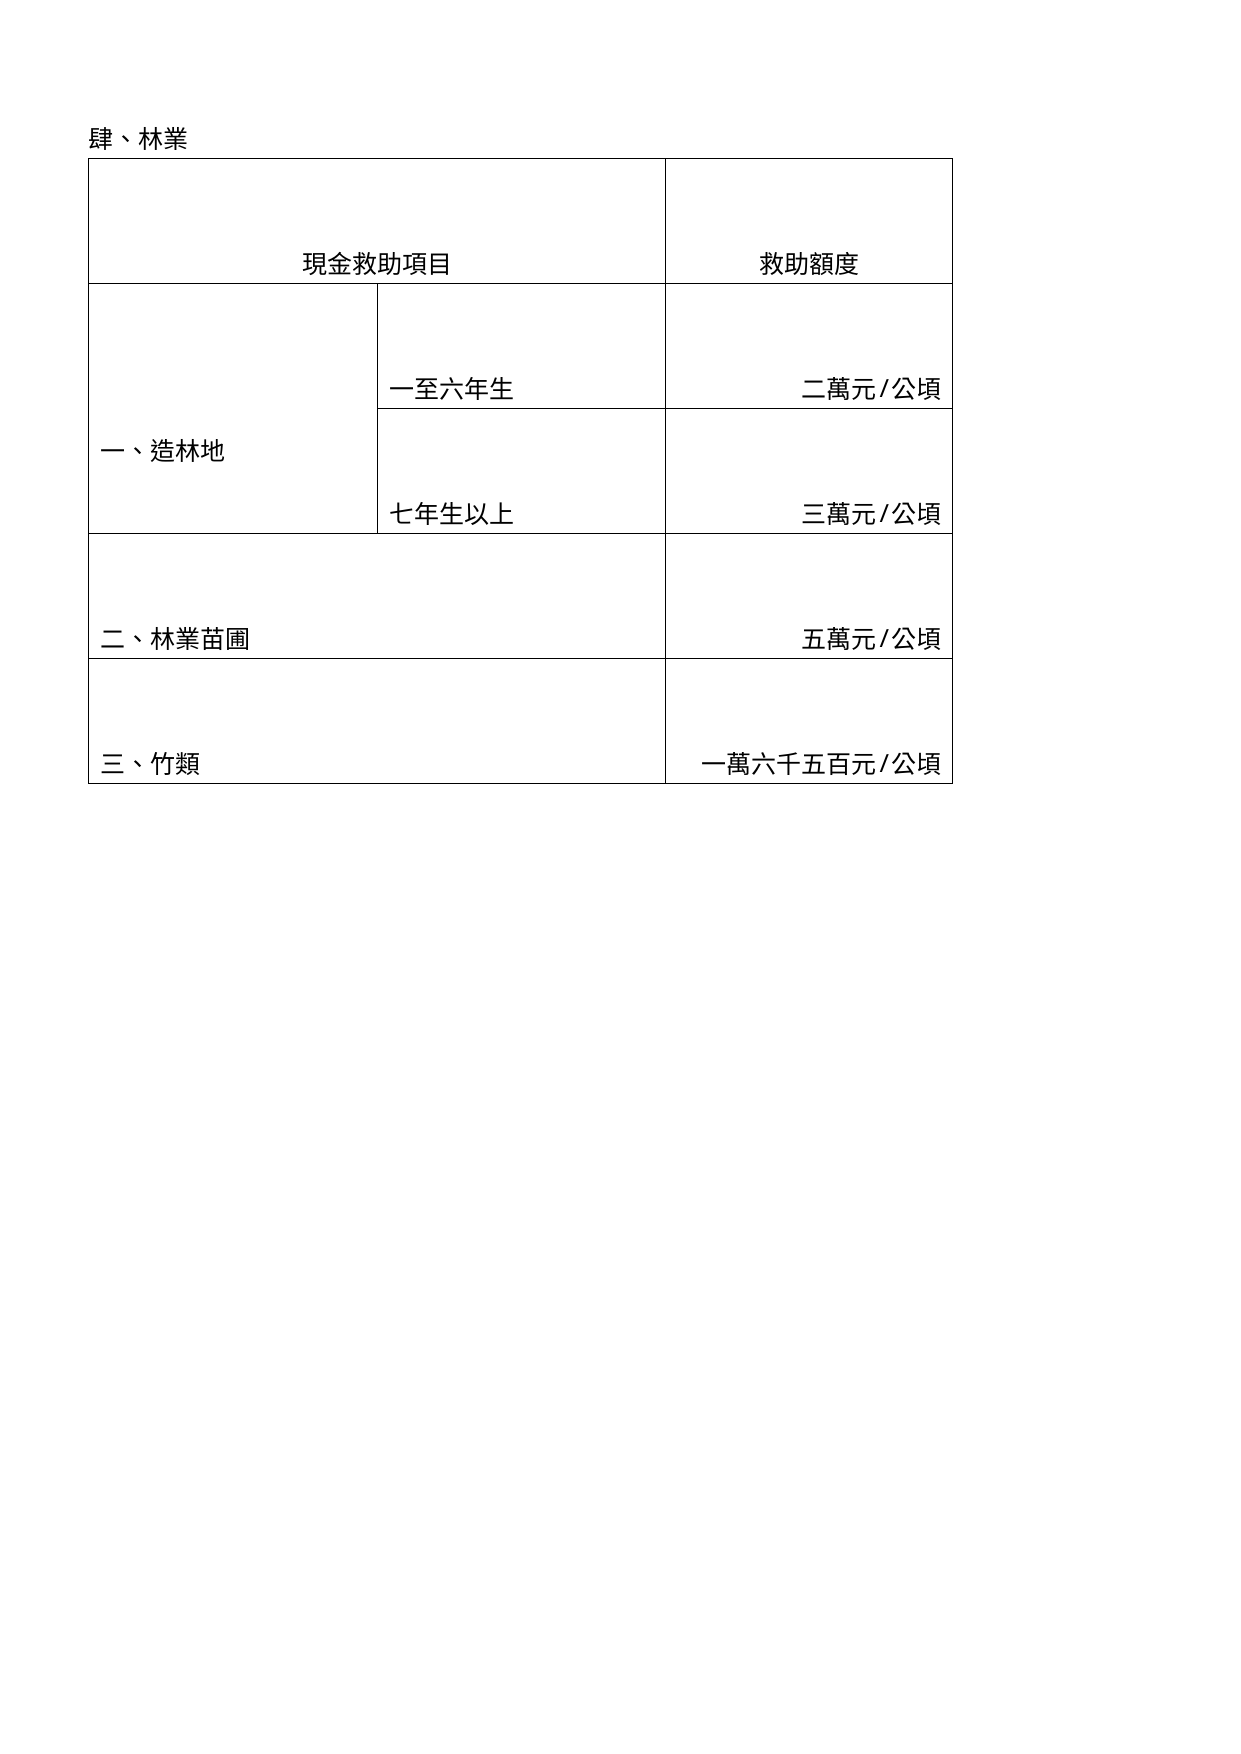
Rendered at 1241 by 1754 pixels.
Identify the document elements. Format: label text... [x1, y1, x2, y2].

table_cell 一、造林地 [89, 284, 377, 533]
table_cell 三、竹類 [89, 659, 665, 783]
table_cell 二萬元/公頃 [666, 284, 952, 408]
table_header 救助額度 [666, 159, 952, 283]
table_cell 一至六年生 [378, 284, 665, 408]
table_cell 一萬六千五百元/公頃 [666, 659, 952, 783]
table_header 現金救助項目 [89, 159, 665, 283]
table_cell 五萬元/公頃 [666, 534, 952, 658]
table_cell 二、林業苗圃 [89, 534, 665, 658]
table_cell 七年生以上 [378, 409, 665, 533]
text 肆、林業 [89, 96, 1152, 158]
table_cell 三萬元/公頃 [666, 409, 952, 533]
